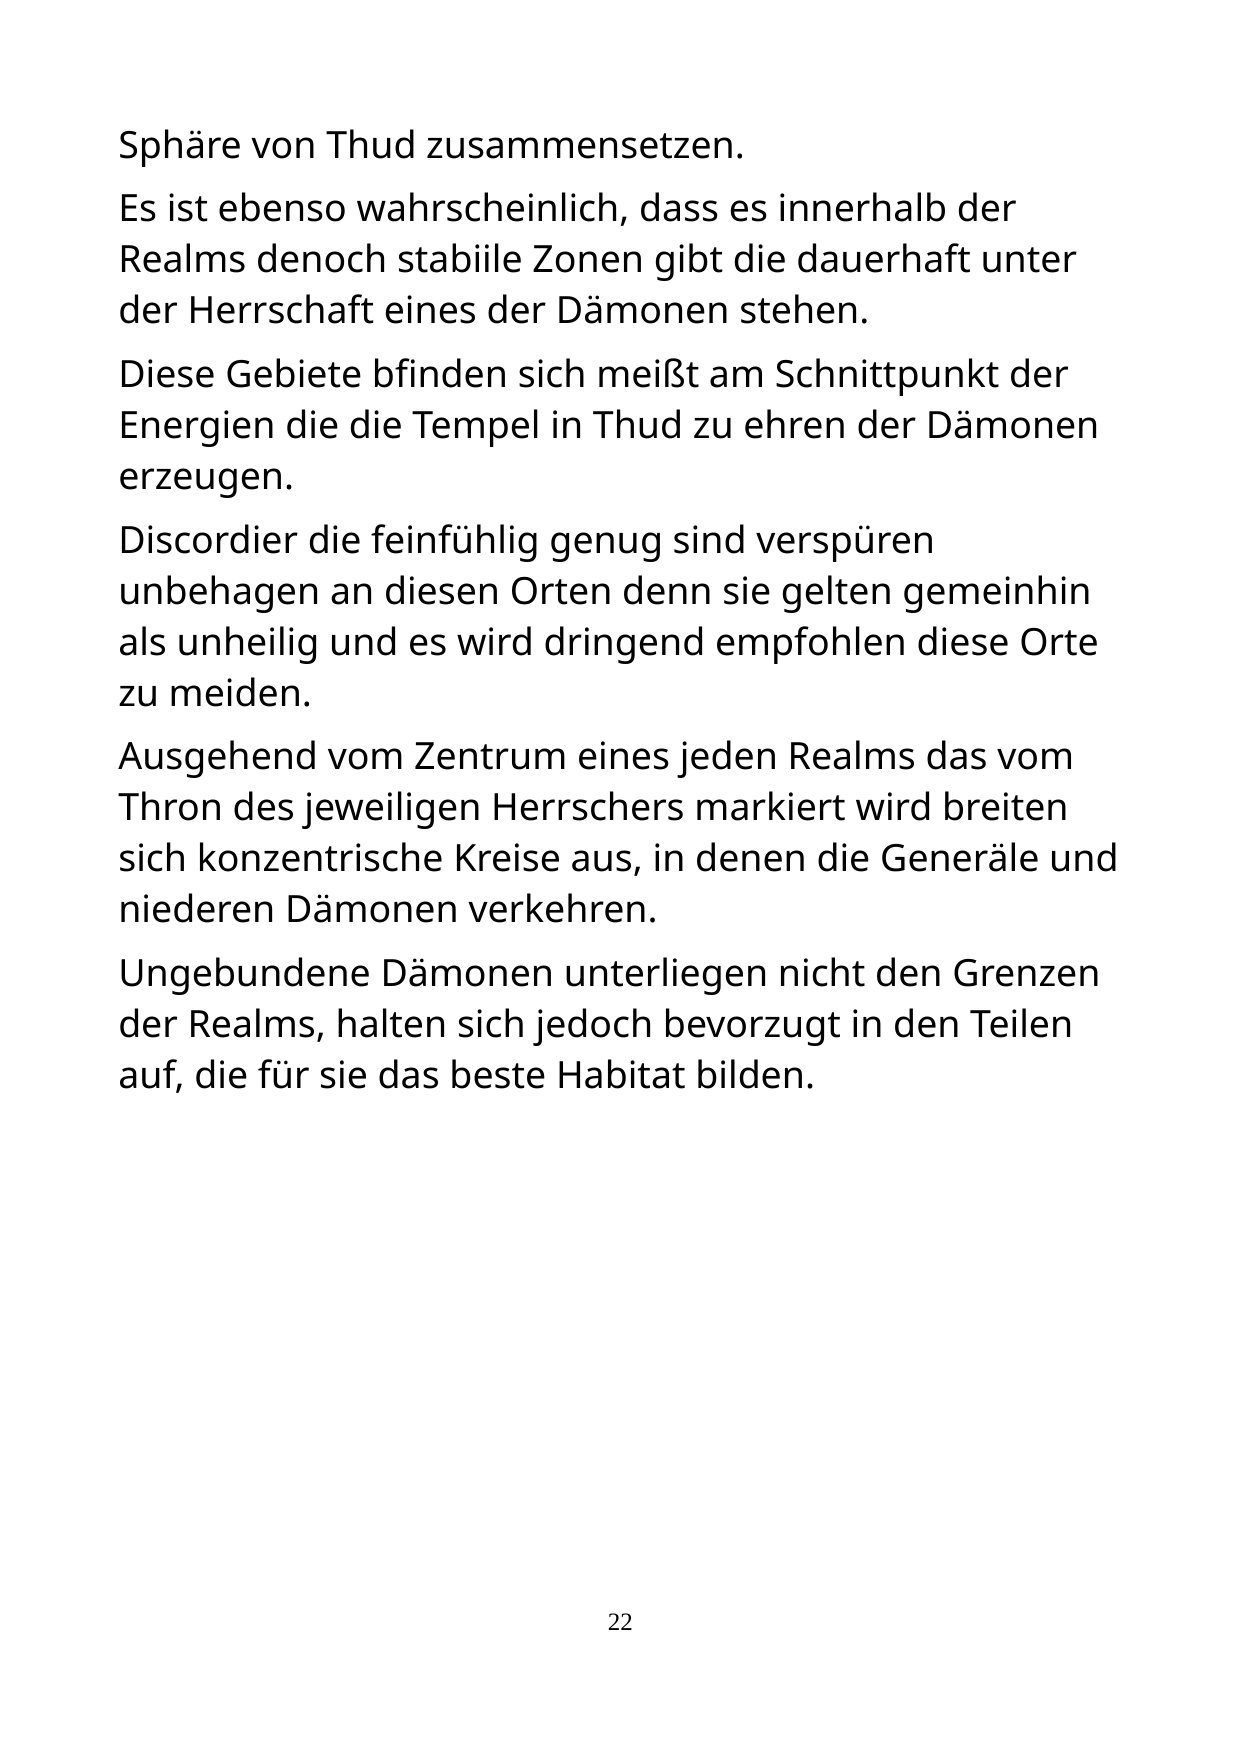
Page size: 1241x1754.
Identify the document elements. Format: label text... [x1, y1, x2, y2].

text Discordier die feinfühlig genug sind verspüren unbehagen an diesen Orten denn sie gelten gemeinhin als unheilig und es wird dringend empfohlen diese Orte zu meiden. [118, 513, 1122, 717]
text Ungebundene Dämonen unterliegen nicht den Grenzen der Realms, halten sich jedoch bevorzugt in den Teilen auf, die für sie das beste Habitat bilden. [118, 946, 1122, 1099]
text Sphäre von Thud zusammensetzen. [118, 118, 1122, 169]
text Es ist ebenso wahrscheinlich, dass es innerhalb der Realms denoch stabiile Zonen gibt die dauerhaft unter der Herrschaft eines der Dämonen stehen. [118, 182, 1122, 335]
text Diese Gebiete bfinden sich meißt am Schnittpunkt der Energien die die Tempel in Thud zu ehren der Dämonen erzeugen. [118, 347, 1122, 500]
text Ausgehend vom Zentrum eines jeden Realms das vom Thron des jeweiligen Herrschers markiert wird breiten sich konzentrische Kreise aus, in denen die Generäle und niederen Dämonen verkehren. [118, 729, 1122, 934]
